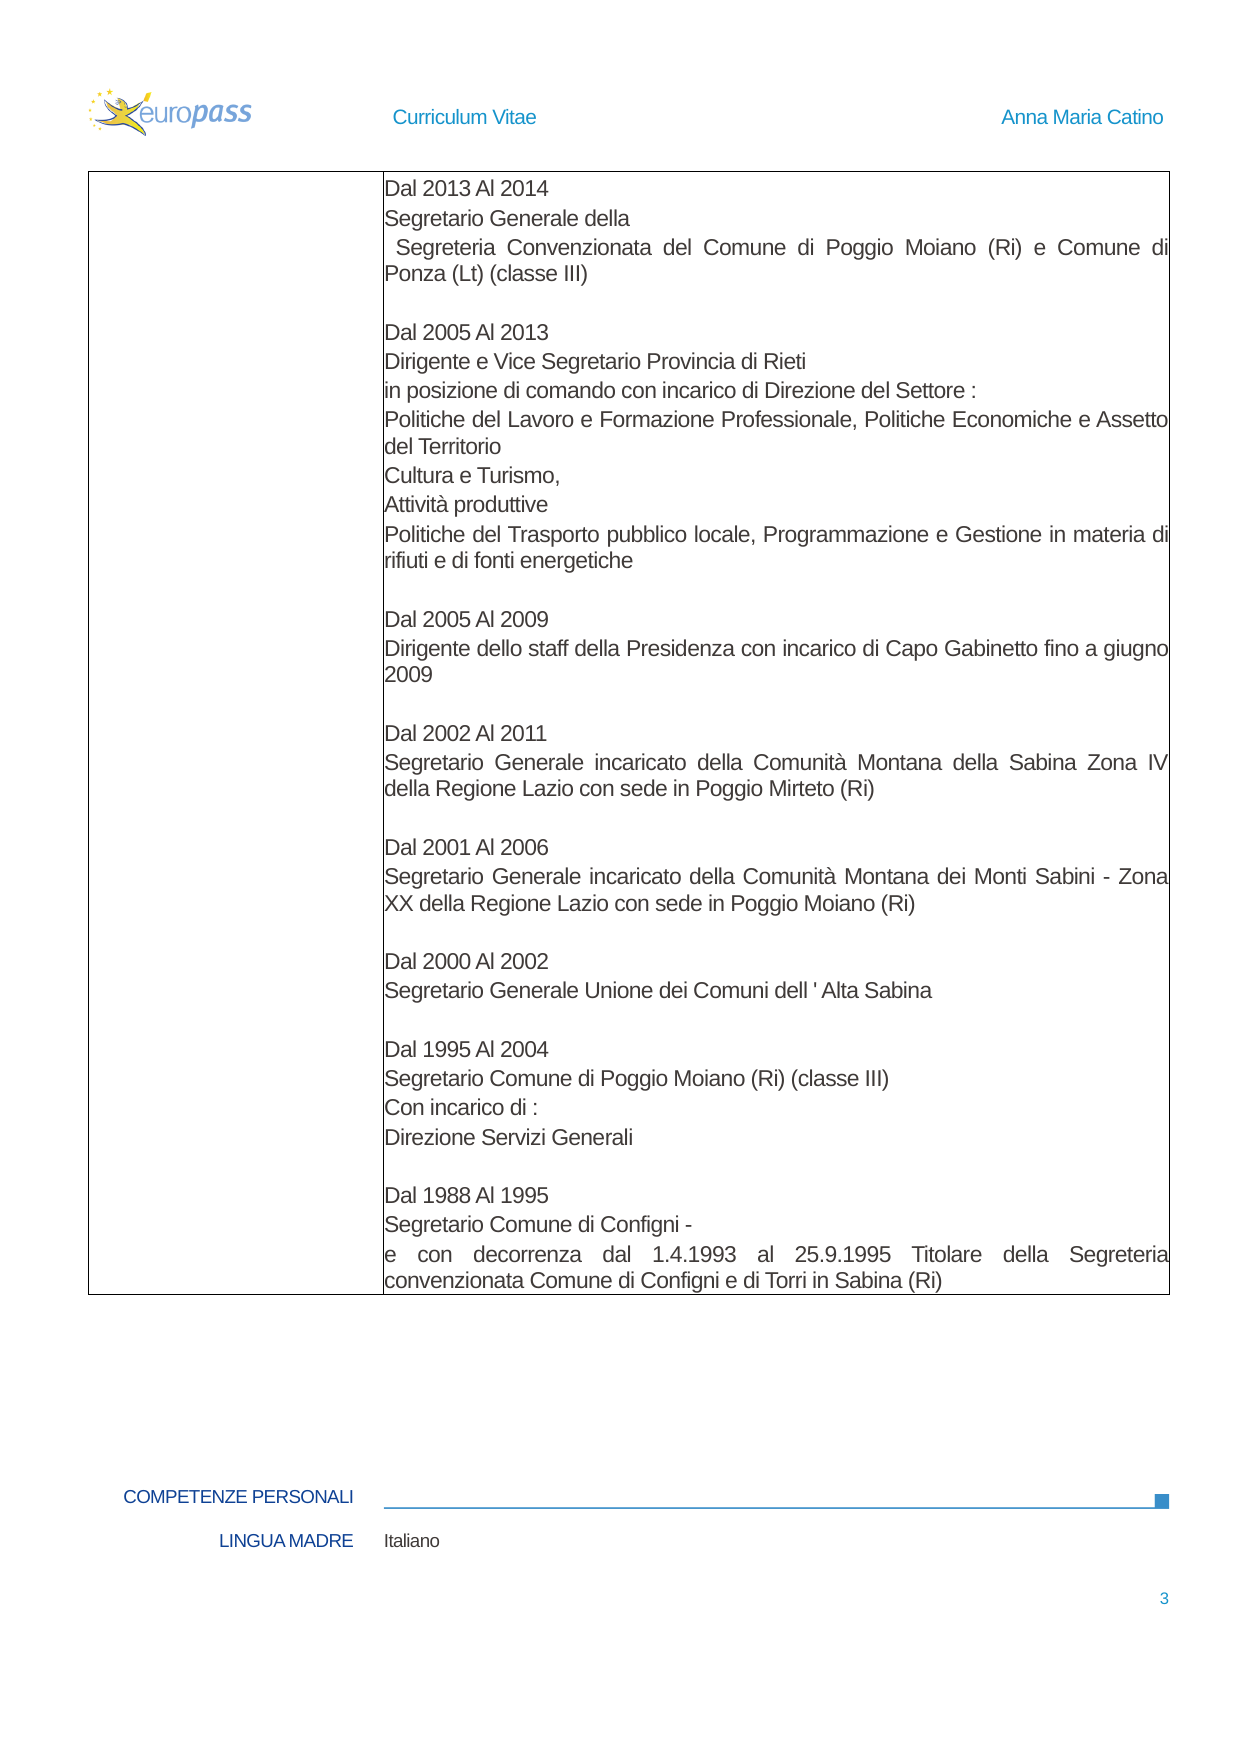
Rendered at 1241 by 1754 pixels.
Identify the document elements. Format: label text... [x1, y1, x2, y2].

table_cell [89, 172, 383, 1293]
table_cell Dal 2013 Al 2014 Segretario Generale della Segreteria Convenzionata del Comune di Poggio Moiano (Ri) e Comune di Ponza (Lt) (classe III) Dal 2005 Al 2013 Dirigente e Vice Segretario Provincia di Rieti in posizione di comando con incarico di Direzione del Settore : Politiche del Lavoro e Formazione Professionale, Politiche Economiche e Assetto del Territorio Cultura e Turismo, Attività produttive Politiche del Trasporto pubblico locale, Programmazione e Gestione in materia di rifiuti e di fonti energetiche Dal 2005 Al 2009 Dirigente dello staff della Presidenza con incarico di Capo Gabinetto fino a giugno 2009 Dal 2002 Al 2011 Segretario Generale incaricato della Comunità Montana della Sabina Zona IV della Regione Lazio con sede in Poggio Mirteto (Ri) Dal 2001 Al 2006 Segretario Generale incaricato della Comunità Montana dei Monti Sabini - Zona XX della Regione Lazio con sede in Poggio Moiano (Ri) Dal 2000 Al 2002 Segretario Generale Unione dei Comuni dell ' Alta Sabina Dal 1995 Al 2004 Segretario Comune di Poggio Moiano (Ri) (classe III) Con incarico di : Direzione Servizi Generali Dal 1988 Al 1995 Segretario Comune di Configni - e con decorrenza dal 1.4.1993 al 25.9.1995 Titolare della Segreteria convenzionata Comune di Configni e di Torri in Sabina (Ri) [384, 172, 1169, 1293]
table_header COMPETENZE PERSONALI [89, 1486, 384, 1508]
table_header Italiano [384, 1528, 1169, 1554]
table_header Lingua madre [89, 1528, 384, 1554]
table_header [384, 1486, 1169, 1507]
